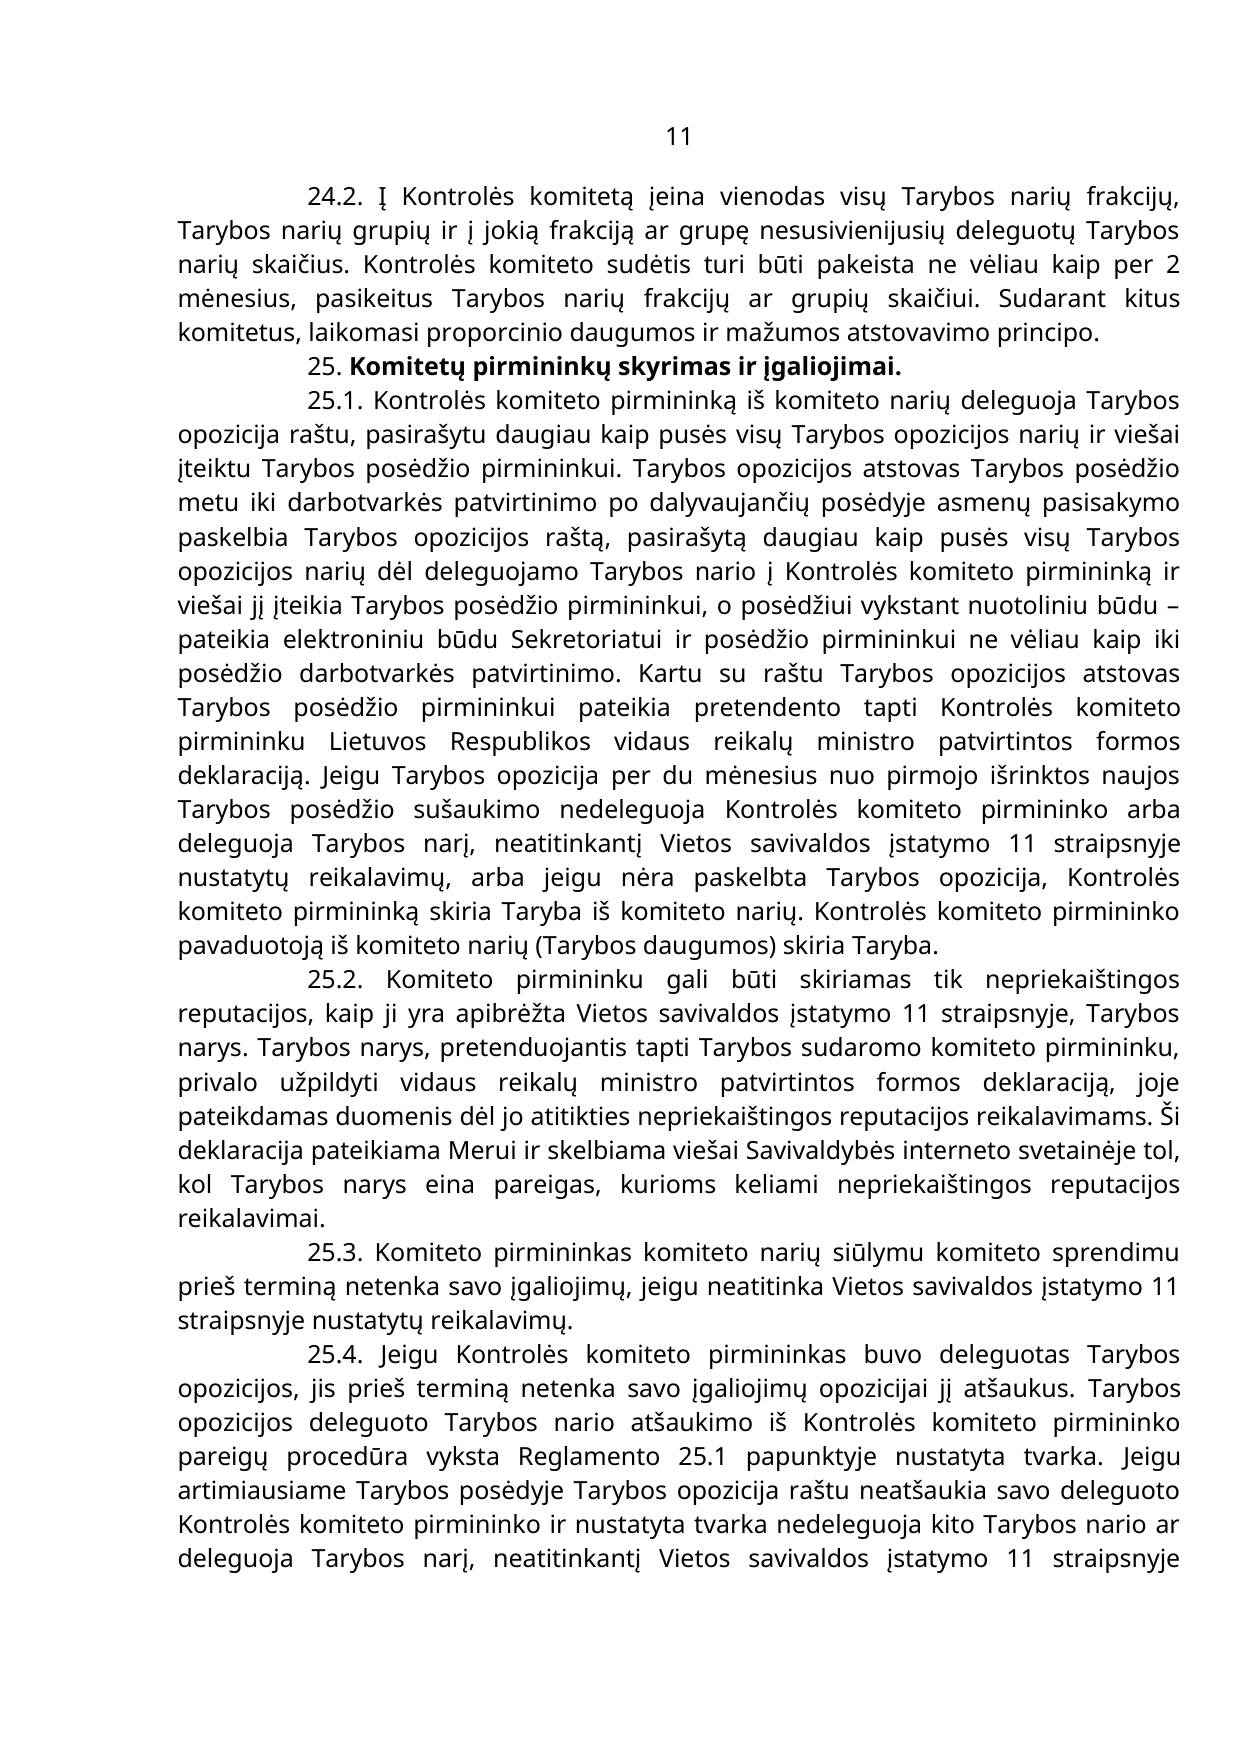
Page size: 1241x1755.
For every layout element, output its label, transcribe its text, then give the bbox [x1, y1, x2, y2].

text 25.1. Kontrolės komiteto pirmininką iš komiteto narių deleguoja Tarybos opozicija raštu, pasirašytu daugiau kaip pusės visų Tarybos opozicijos narių ir viešai įteiktu Tarybos posėdžio pirmininkui. Tarybos opozicijos atstovas Tarybos posėdžio metu iki darbotvarkės patvirtinimo po dalyvaujančių posėdyje asmenų pasisakymo paskelbia Tarybos opozicijos raštą, pasirašytą daugiau kaip pusės visų Tarybos opozicijos narių dėl deleguojamo Tarybos nario į Kontrolės komiteto pirmininką ir viešai jį įteikia Tarybos posėdžio pirmininkui, o posėdžiui vykstant nuotoliniu būdu – pateikia elektroniniu būdu Sekretoriatui ir posėdžio pirmininkui ne vėliau kaip iki posėdžio darbotvarkės patvirtinimo. Kartu su raštu Tarybos opozicijos atstovas Tarybos posėdžio pirmininkui pateikia pretendento tapti Kontrolės komiteto pirmininku Lietuvos Respublikos vidaus reikalų ministro patvirtintos formos deklaraciją. Jeigu Tarybos opozicija per du mėnesius nuo pirmojo išrinktos naujos Tarybos posėdžio sušaukimo nedeleguoja Kontrolės komiteto pirmininko arba deleguoja Tarybos narį, neatitinkantį Vietos savivaldos įstatymo 11 straipsnyje nustatytų reikalavimų, arba jeigu nėra paskelbta Tarybos opozicija, Kontrolės komiteto pirmininką skiria Taryba iš komiteto narių. Kontrolės komiteto pirmininko pavaduotoją iš komiteto narių (Tarybos daugumos) skiria Taryba. [177, 383, 1181, 962]
text 25.3. Komiteto pirmininkas komiteto narių siūlymu komiteto sprendimu prieš terminą netenka savo įgaliojimų, jeigu neatitinka Vietos savivaldos įstatymo 11 straipsnyje nustatytų reikalavimų. [177, 1234, 1181, 1337]
text 24.2. Į Kontrolės komitetą įeina vienodas visų Tarybos narių frakcijų, Tarybos narių grupių ir į jokią frakciją ar grupę nesusivienijusių deleguotų Tarybos narių skaičius. Kontrolės komiteto sudėtis turi būti pakeista ne vėliau kaip per 2 mėnesius, pasikeitus Tarybos narių frakcijų ar grupių skaičiui. Sudarant kitus komitetus, laikomasi proporcinio daugumos ir mažumos atstovavimo principo. [177, 178, 1181, 349]
text 25.2. Komiteto pirmininku gali būti skiriamas tik nepriekaištingos reputacijos, kaip ji yra apibrėžta Vietos savivaldos įstatymo 11 straipsnyje, Tarybos narys. Tarybos narys, pretenduojantis tapti Tarybos sudaromo komiteto pirmininku, privalo užpildyti vidaus reikalų ministro patvirtintos formos deklaraciją, joje pateikdamas duomenis dėl jo atitikties nepriekaištingos reputacijos reikalavimams. Ši deklaracija pateikiama Merui ir skelbiama viešai Savivaldybės interneto svetainėje tol, kol Tarybos narys eina pareigas, kurioms keliami nepriekaištingos reputacijos reikalavimai. [177, 962, 1181, 1234]
text 25. Komitetų pirmininkų skyrimas ir įgaliojimai. [177, 349, 1181, 383]
text 25.4. Jeigu Kontrolės komiteto pirmininkas buvo deleguotas Tarybos opozicijos, jis prieš terminą netenka savo įgaliojimų opozicijai jį atšaukus. Tarybos opozicijos deleguoto Tarybos nario atšaukimo iš Kontrolės komiteto pirmininko pareigų procedūra vyksta Reglamento 25.1 papunktyje nustatyta tvarka. Jeigu artimiausiame Tarybos posėdyje Tarybos opozicija raštu neatšaukia savo deleguoto Kontrolės komiteto pirmininko ir nustatyta tvarka nedeleguoja kito Tarybos nario ar deleguoja Tarybos narį, neatitinkantį Vietos savivaldos įstatymo 11 straipsnyje [177, 1337, 1181, 1575]
